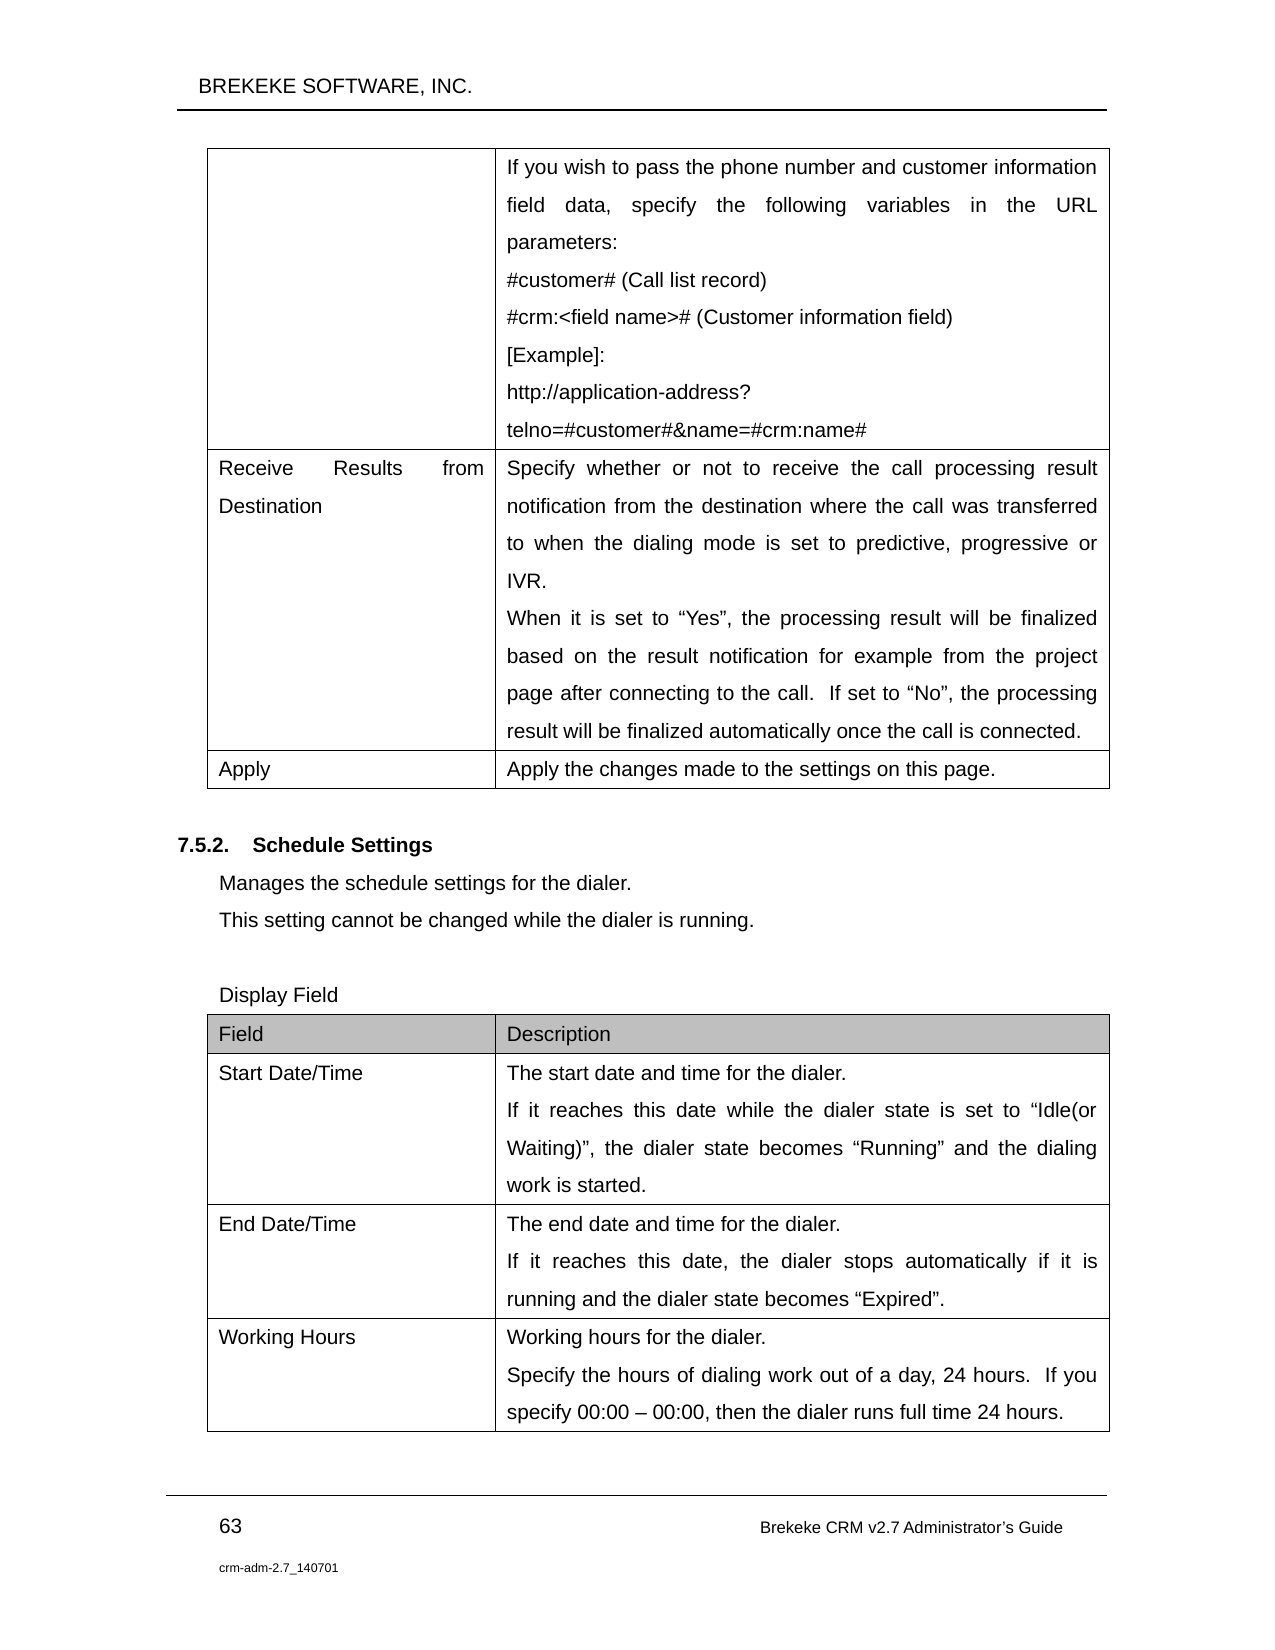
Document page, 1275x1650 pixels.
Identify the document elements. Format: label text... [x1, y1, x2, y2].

table_header Description [496, 1015, 1109, 1053]
table_header Field [208, 1015, 495, 1053]
table_cell Apply the changes made to the settings on this page. [496, 751, 1109, 788]
table_cell Specify whether or not to receive the call processing result notification from the destination where the call was transferred to when the dialing mode is set to predictive, progressive or IVR. When it is set to “Yes”, the processing result will be finalized based on the result notification for example from the project page after connecting to the call. If set to “No”, the processing result will be finalized automatically once the call is connected. [496, 450, 1109, 750]
table_cell If you wish to pass the phone number and customer information field data, specify the following variables in the URL parameters: #customer# (Call list record) #crm:<field name># (Customer information field) [Example]: http://application-address?telno=#customer#&name=#crm:name# [496, 149, 1109, 449]
table_cell Start Date/Time [208, 1054, 495, 1204]
table_cell Working hours for the dialer. Specify the hours of dialing work out of a day, 24 hours. If you specify 00:00 – 00:00, then the dialer runs full time 24 hours. [496, 1319, 1109, 1431]
table_cell Working Hours [208, 1319, 495, 1431]
text Manages the schedule settings for the dialer. [219, 864, 1098, 902]
text Display Field [219, 977, 1098, 1014]
table_cell [208, 149, 495, 449]
table_cell Receive Results from Destination [208, 450, 495, 750]
table_cell The start date and time for the dialer. If it reaches this date while the dialer state is set to “Idle(or Waiting)”, the dialer state becomes “Running” and the dialing work is started. [496, 1054, 1109, 1204]
table_cell The end date and time for the dialer. If it reaches this date, the dialer stops automatically if it is running and the dialer state becomes “Expired”. [496, 1205, 1109, 1317]
text This setting cannot be changed while the dialer is running. [219, 902, 1098, 939]
subtitle Schedule Settings [177, 827, 1098, 864]
table_cell Apply [208, 751, 495, 788]
table_cell End Date/Time [208, 1205, 495, 1317]
